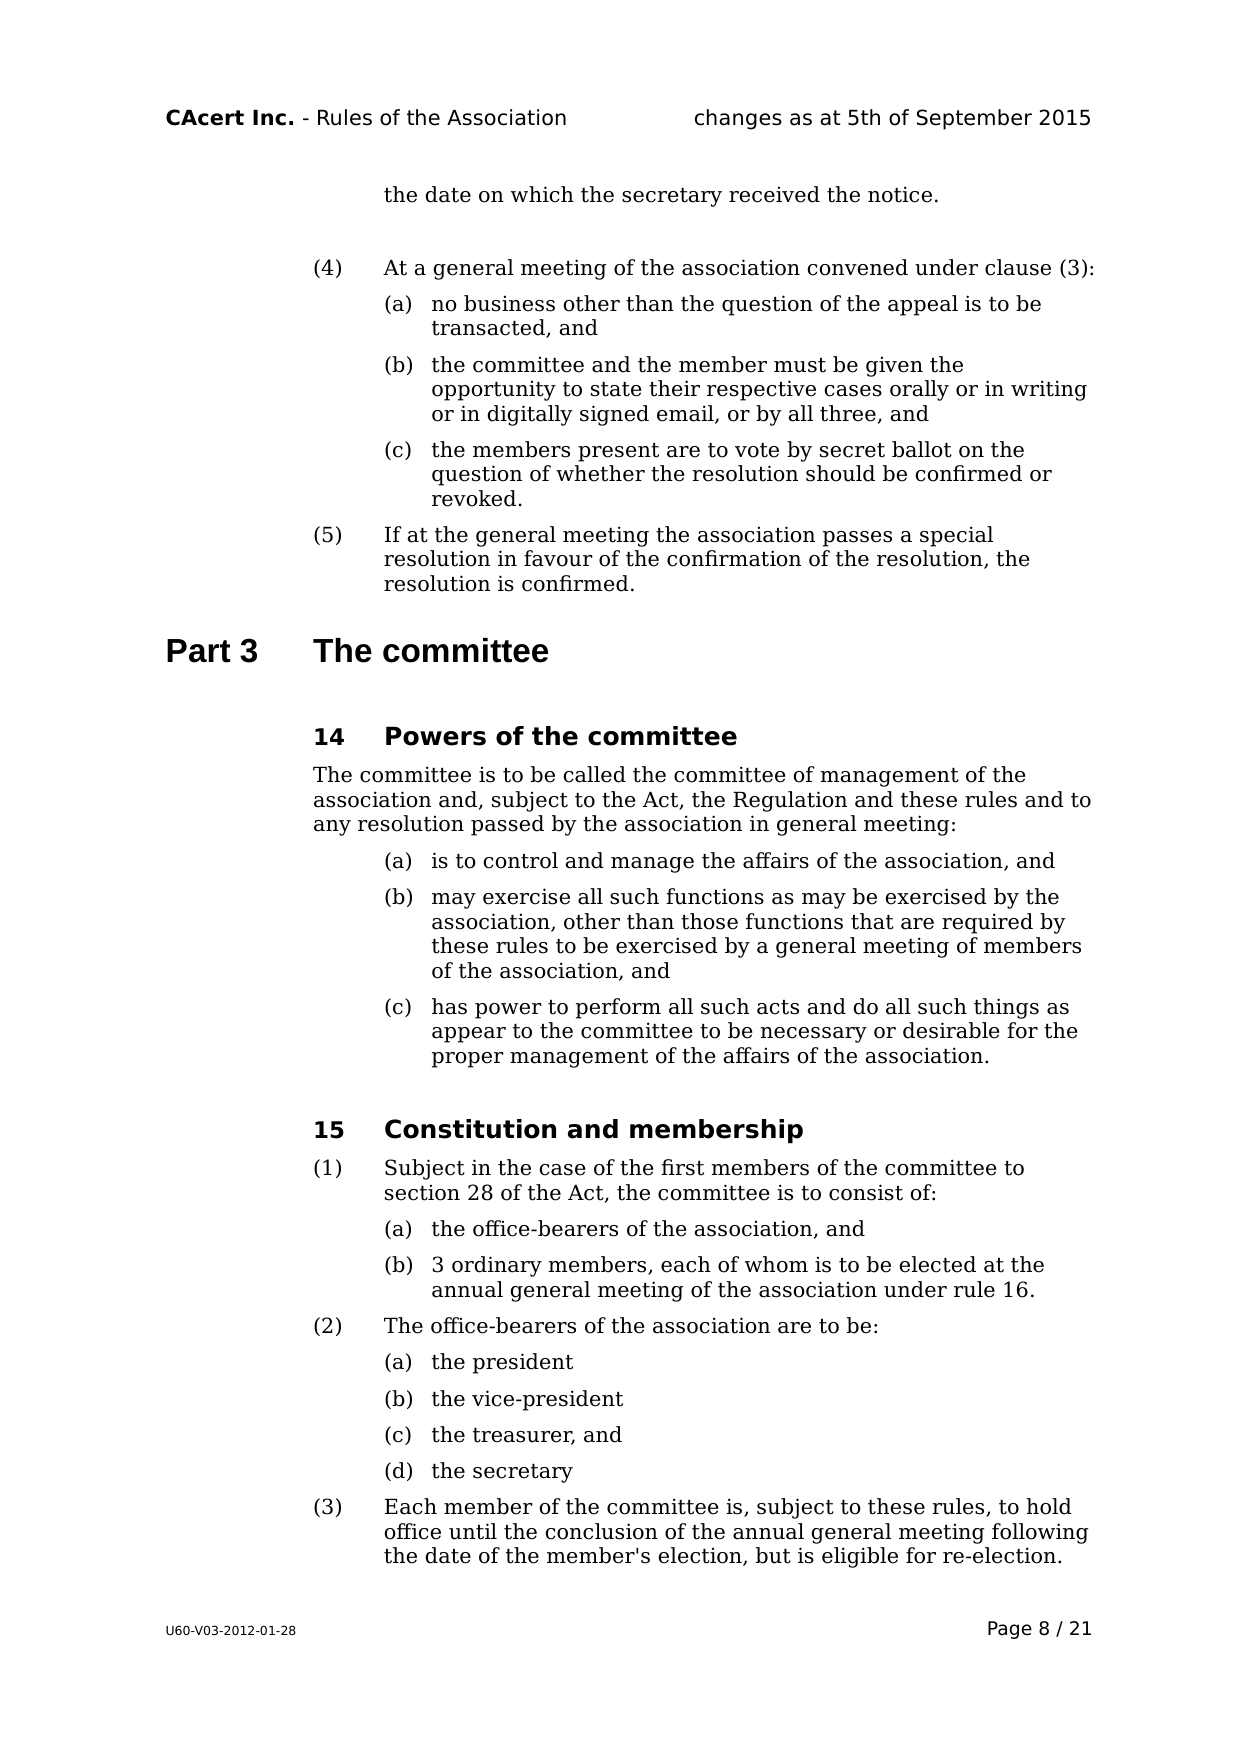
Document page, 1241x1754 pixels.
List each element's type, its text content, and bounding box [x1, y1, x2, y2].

subtitle The committee [165, 632, 1093, 669]
list the president [384, 1350, 1093, 1375]
subtitle Powers of the committee [313, 722, 1093, 751]
list the office-bearers of the association, and [384, 1217, 1093, 1242]
list the secretary [384, 1459, 1093, 1483]
text The committee is to be called the committee of management of the association and, subject to the Act, the Regulation and these rules and to any resolution passed by the association in general meeting: [313, 763, 1093, 837]
list is to control and manage the affairs of the association, and [384, 849, 1093, 873]
list has power to perform all such acts and do all such things as appear to the committee to be necessary or desirable for the proper management of the affairs of the association. [384, 995, 1093, 1068]
list may exercise all such functions as may be exercised by the association, other than those functions that are required by these rules to be exercised by a general meeting of members of the association, and [384, 885, 1093, 983]
subtitle Constitution and membership [313, 1116, 1093, 1144]
list the treasurer, and [384, 1423, 1093, 1447]
list Subject in the case of the first members of the committee to section 28 of the Act, the committee is to consist of: [313, 1156, 1093, 1205]
list The office-bearers of the association are to be: [313, 1314, 1093, 1338]
list At a general meeting of the association convened under clause (3): [313, 256, 1104, 280]
list no business other than the question of the appeal is to be transacted, and [384, 292, 1093, 341]
list If at the general meeting the association passes a special resolution in favour of the confirmation of the resolution, the resolution is confirmed. [313, 523, 1093, 596]
list Each member of the committee is, subject to these rules, to hold office until the conclusion of the annual general meeting following the date of the member's election, but is eligible for re-election. [313, 1495, 1093, 1569]
list the committee and the member must be given the opportunity to state their respective cases orally or in writing or in digitally signed email, or by all three, and [384, 352, 1093, 426]
list 3 ordinary members, each of whom is to be elected at the annual general meeting of the association under rule 16. [384, 1253, 1093, 1302]
list the date on which the secretary received the notice. [313, 183, 1093, 207]
list the members present are to vote by secret ballot on the question of whether the resolution should be confirmed or revoked. [384, 438, 1093, 511]
list the vice-president [384, 1387, 1093, 1411]
